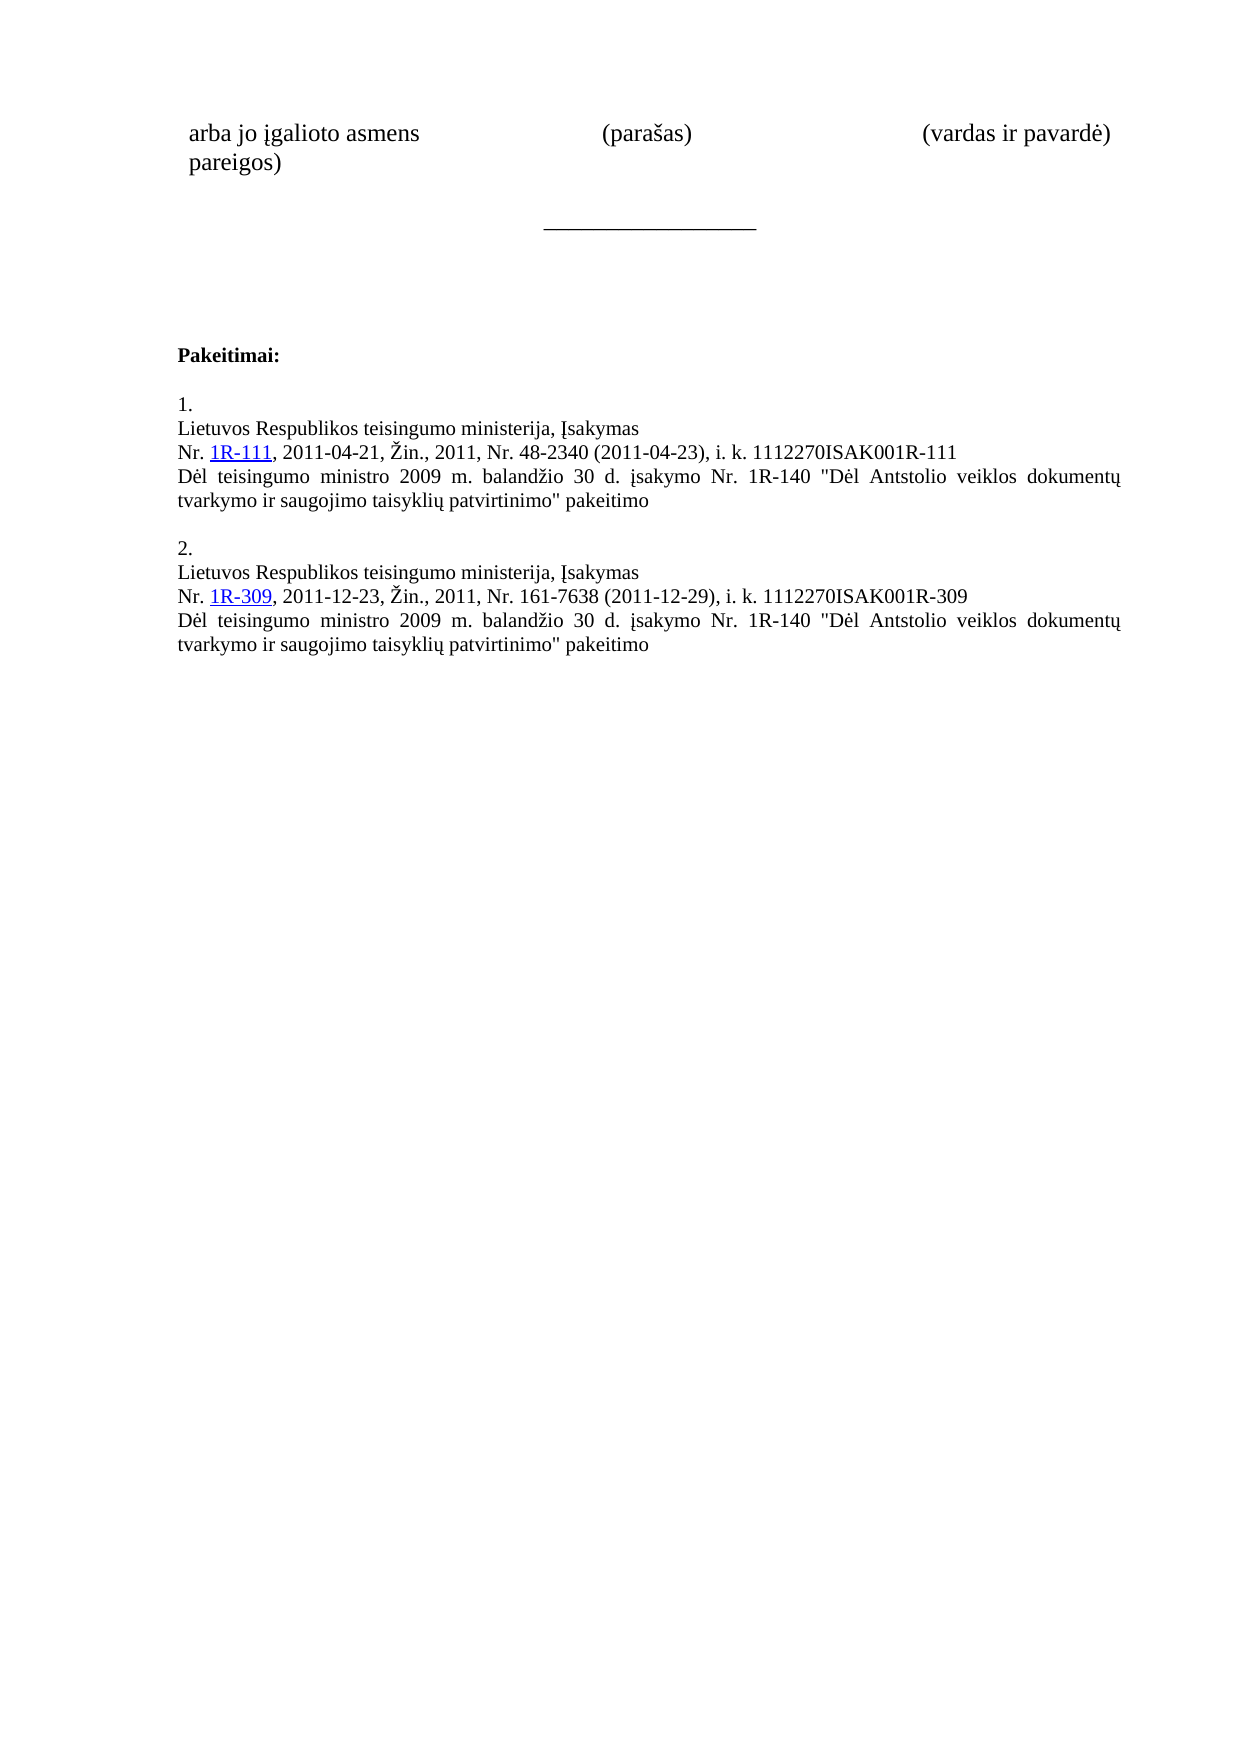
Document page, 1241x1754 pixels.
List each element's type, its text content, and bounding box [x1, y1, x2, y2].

text 2. [177, 536, 1122, 560]
table_header arba jo įgalioto asmens pareigos) [177, 118, 489, 176]
text _________________ [177, 204, 1122, 233]
table_header (vardas ir pavardė) [804, 118, 1122, 176]
text Dėl teisingumo ministro 2009 m. balandžio 30 d. įsakymo Nr. 1R-140 "Dėl Antstolio veiklos dokumentų tvarkymo ir saugojimo taisyklių patvirtinimo" pakeitimo [177, 608, 1122, 656]
text Lietuvos Respublikos teisingumo ministerija, Įsakymas [177, 560, 1122, 584]
text Pakeitimai: [177, 343, 1122, 367]
text Nr. 1R-111, 2011-04-21, Žin., 2011, Nr. 48-2340 (2011-04-23), i. k. 1112270ISAK001R-111 [177, 440, 1122, 464]
text Nr. 1R-309, 2011-12-23, Žin., 2011, Nr. 161-7638 (2011-12-29), i. k. 1112270ISAK001R-309 [177, 584, 1122, 608]
table_header (parašas) [489, 118, 804, 176]
text Dėl teisingumo ministro 2009 m. balandžio 30 d. įsakymo Nr. 1R-140 "Dėl Antstolio veiklos dokumentų tvarkymo ir saugojimo taisyklių patvirtinimo" pakeitimo [177, 464, 1122, 512]
text Lietuvos Respublikos teisingumo ministerija, Įsakymas [177, 416, 1122, 440]
text 1. [177, 392, 1122, 416]
